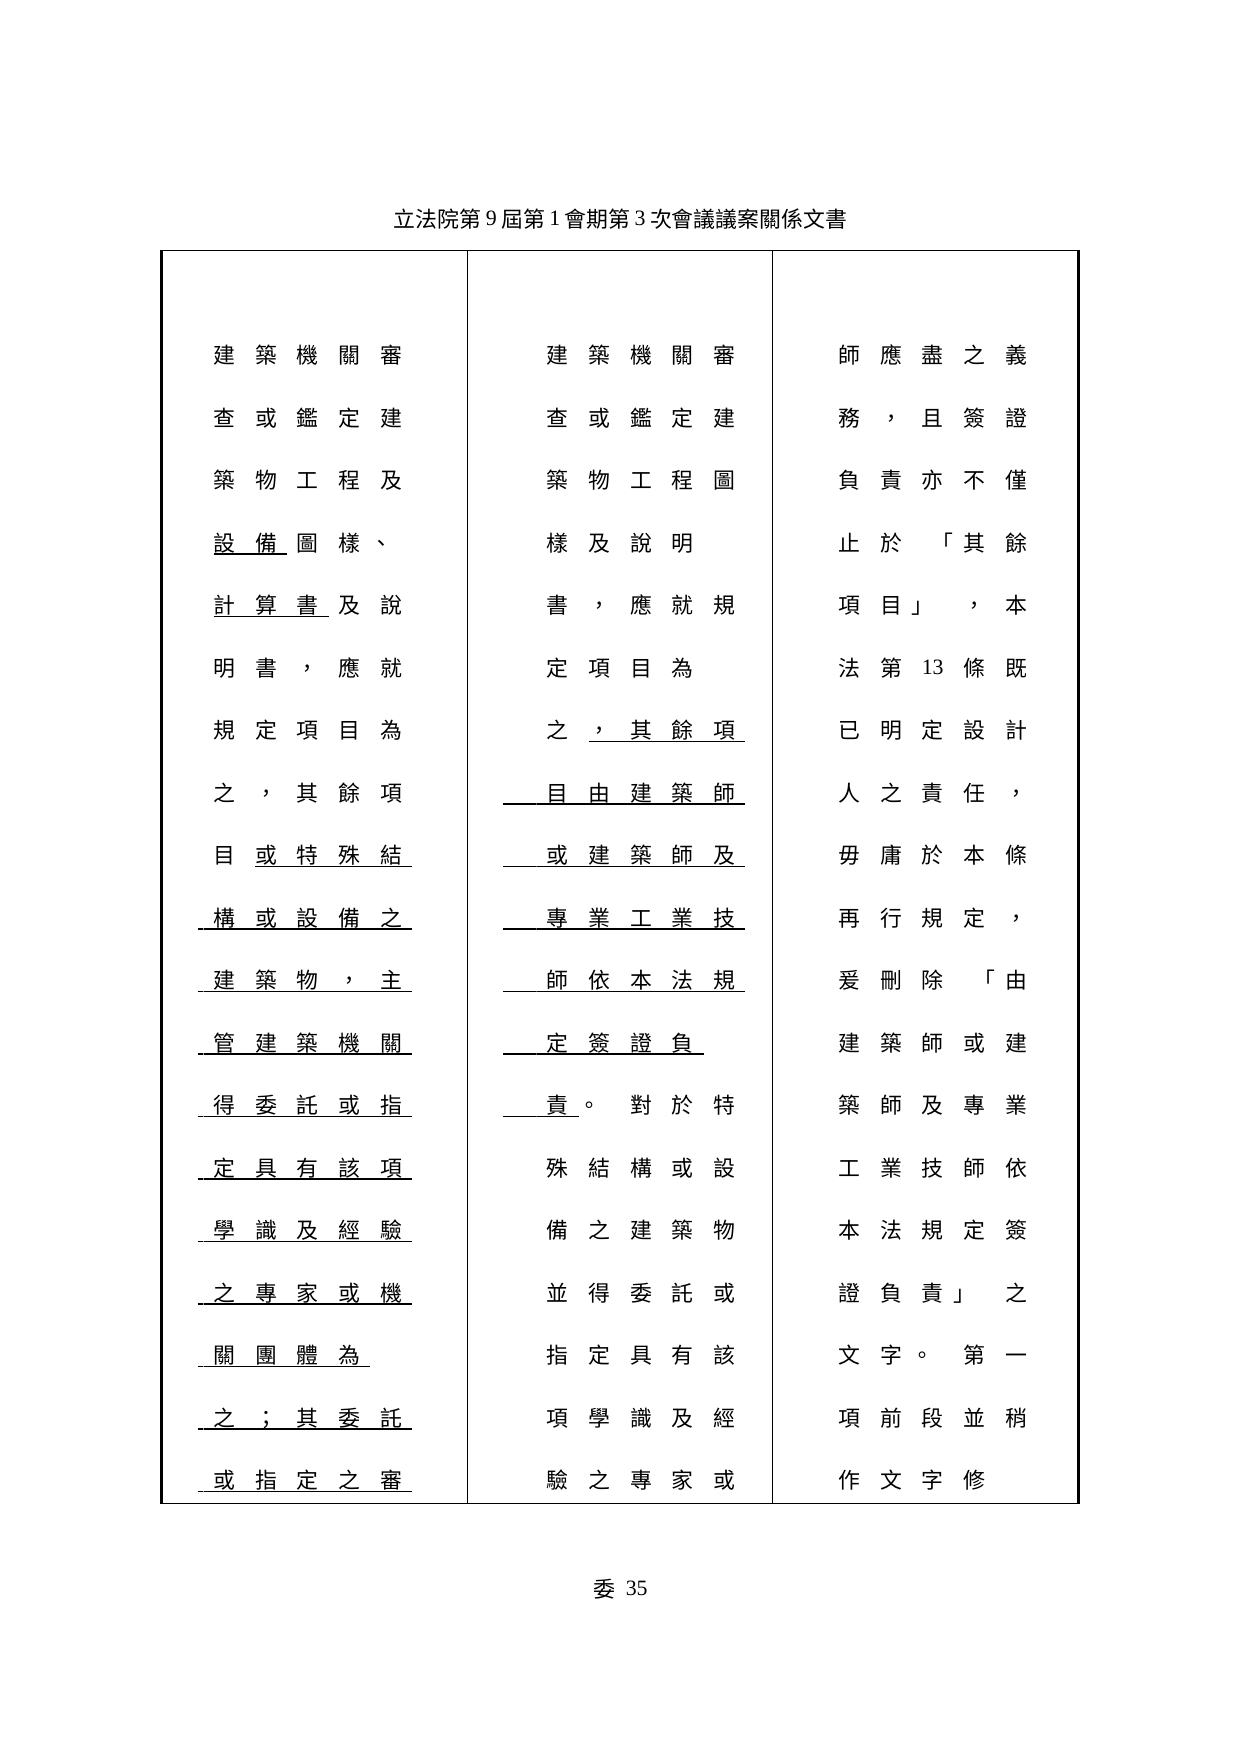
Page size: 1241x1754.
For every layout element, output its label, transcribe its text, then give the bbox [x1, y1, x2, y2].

table_cell 建築機關審查或鑑定建築物工程圖樣及說明書，應就規定項目為之，其餘項目由建築師或建築師及專業工業技師依本法規定簽證負責。對於特殊結構或設備之建築物並得委託或指定具有該項學識及經驗之專家或 [468, 251, 772, 1503]
table_cell 師應盡之義務，且簽證負責亦不僅止於「其餘項目」，本法第13條既已明定設計人之責任，毋庸於本條再行規定，爰刪除「由建築師或建築師及專業工業技師依本法規定簽證負責」之文字。第一項前段並稍作文字修 [773, 251, 1077, 1503]
table_cell 建築機關審查或鑑定建築物工程及設備圖樣、計算書及說明書，應就規定項目為之，其餘項目或特殊結構或設備之建築物，主管建築機關得委託或指定具有該項學識及經驗之專家或機關團體為之；其委託或指定之審 [163, 251, 467, 1503]
